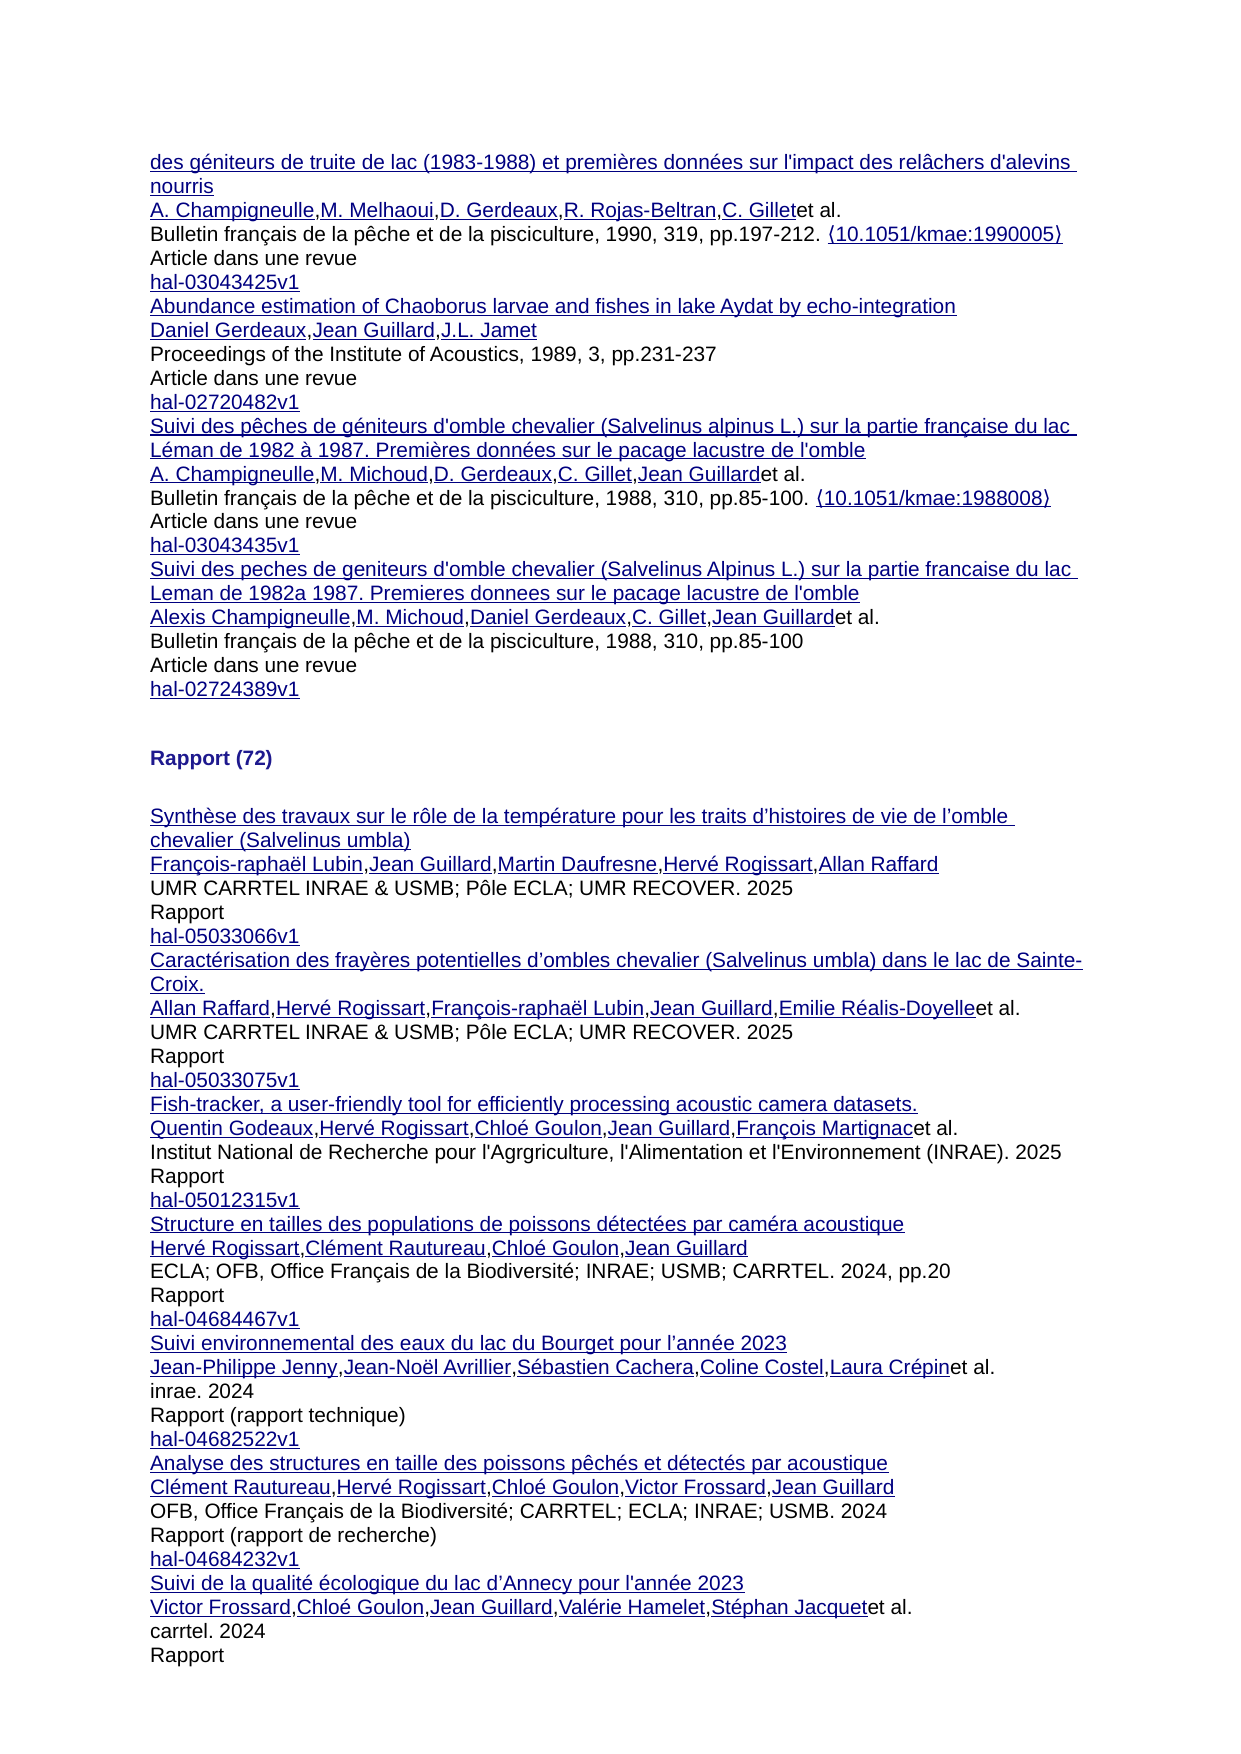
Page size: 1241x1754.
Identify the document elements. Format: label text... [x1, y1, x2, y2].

table_cell Fish-tracker, a user-friendly tool for efficiently processing acoustic camera datasets. Quentin Godeaux,Hervé Rogissart,Chloé Goulon,Jean Guillard,François Martignacet al. Institut National de Recherche pour l'Agrgriculture, l'Alimentation et l'Environnement (INRAE). 2025 Rapport hal-05012315v1 [150, 1092, 1090, 1211]
table_cell Analyse des structures en taille des poissons pêchés et détectés par acoustique Clément Rautureau,Hervé Rogissart,Chloé Goulon,Victor Frossard,Jean Guillard OFB, Office Français de la Biodiversité; CARRTEL; ECLA; INRAE; USMB. 2024 Rapport (rapport de recherche) hal-04684232v1 [150, 1451, 1090, 1571]
table_cell Suivi de la qualité écologique du lac d’Annecy pour l'année 2023 Victor Frossard,Chloé Goulon,Jean Guillard,Valérie Hamelet,Stéphan Jacquetet al. carrtel. 2024 Rapport [150, 1571, 1090, 1667]
table_cell Abundance estimation of Chaoborus larvae and fishes in lake Aydat by echo-integration Daniel Gerdeaux,Jean Guillard,J.L. Jamet Proceedings of the Institute of Acoustics, 1989, 3, pp.231-237 Article dans une revue hal-02720482v1 [150, 294, 1090, 413]
table_cell Structure en tailles des populations de poissons détectées par caméra acoustique Hervé Rogissart,Clément Rautureau,Chloé Goulon,Jean Guillard ECLA; OFB, Office Français de la Biodiversité; INRAE; USMB; CARRTEL. 2024, pp.20 Rapport hal-04684467v1 [150, 1211, 1090, 1331]
table_cell Caractérisation des frayères potentielles d’ombles chevalier (Salvelinus umbla) dans le lac de Sainte-Croix. Allan Raffard,Hervé Rogissart,François‐raphaël Lubin,Jean Guillard,Emilie Réalis-Doyelleet al. UMR CARRTEL INRAE & USMB; Pôle ECLA; UMR RECOVER. 2025 Rapport hal-05033075v1 [150, 948, 1090, 1092]
table_header Synthèse des travaux sur le rôle de la température pour les traits d’histoires de vie de l’omble chevalier (Salvelinus umbla) François‐raphaël Lubin,Jean Guillard,Martin Daufresne,Hervé Rogissart,Allan Raffard UMR CARRTEL INRAE & USMB; Pôle ECLA; UMR RECOVER. 2025 Rapport hal-05033066v1 [150, 804, 1090, 948]
table_cell Suivi des pêches de géniteurs d'omble chevalier (Salvelinus alpinus L.) sur la partie française du lac Léman de 1982 à 1987. Premières données sur le pacage lacustre de l'omble A. Champigneulle,M. Michoud,D. Gerdeaux,C. Gillet,Jean Guillardet al. Bulletin français de la pêche et de la pisciculture, 1988, 310, pp.85-100. ⟨10.1051/kmae:1988008⟩ Article dans une revue hal-03043435v1 [150, 414, 1090, 557]
subtitle Rapport (72) [150, 746, 1090, 770]
table_cell Suivi environnemental des eaux du lac du Bourget pour l’année 2023 Jean-Philippe Jenny,Jean-Noël Avrillier,Sébastien Cachera,Coline Costel,Laura Crépinet al. inrae. 2024 Rapport (rapport technique) hal-04682522v1 [150, 1331, 1090, 1451]
table_cell Suivi des peches de geniteurs d'omble chevalier (Salvelinus Alpinus L.) sur la partie francaise du lac Leman de 1982a 1987. Premieres donnees sur le pacage lacustre de l'omble Alexis Champigneulle,M. Michoud,Daniel Gerdeaux,C. Gillet,Jean Guillardet al. Bulletin français de la pêche et de la pisciculture, 1988, 310, pp.85-100 Article dans une revue hal-02724389v1 [150, 557, 1090, 701]
table_cell La truite commune (Salmo trutta L.) dans le Redon, un petit affluent du lac Léman : caractéristiques des géniteurs de truite de lac (1983-1988) et premières données sur l'impact des relâchers d'alevins nourris A. Champigneulle,M. Melhaoui,D. Gerdeaux,R. Rojas-Beltran,C. Gilletet al. Bulletin français de la pêche et de la pisciculture, 1990, 319, pp.197-212. ⟨10.1051/kmae:1990005⟩ Article dans une revue hal-03043425v1 [150, 150, 1090, 294]
